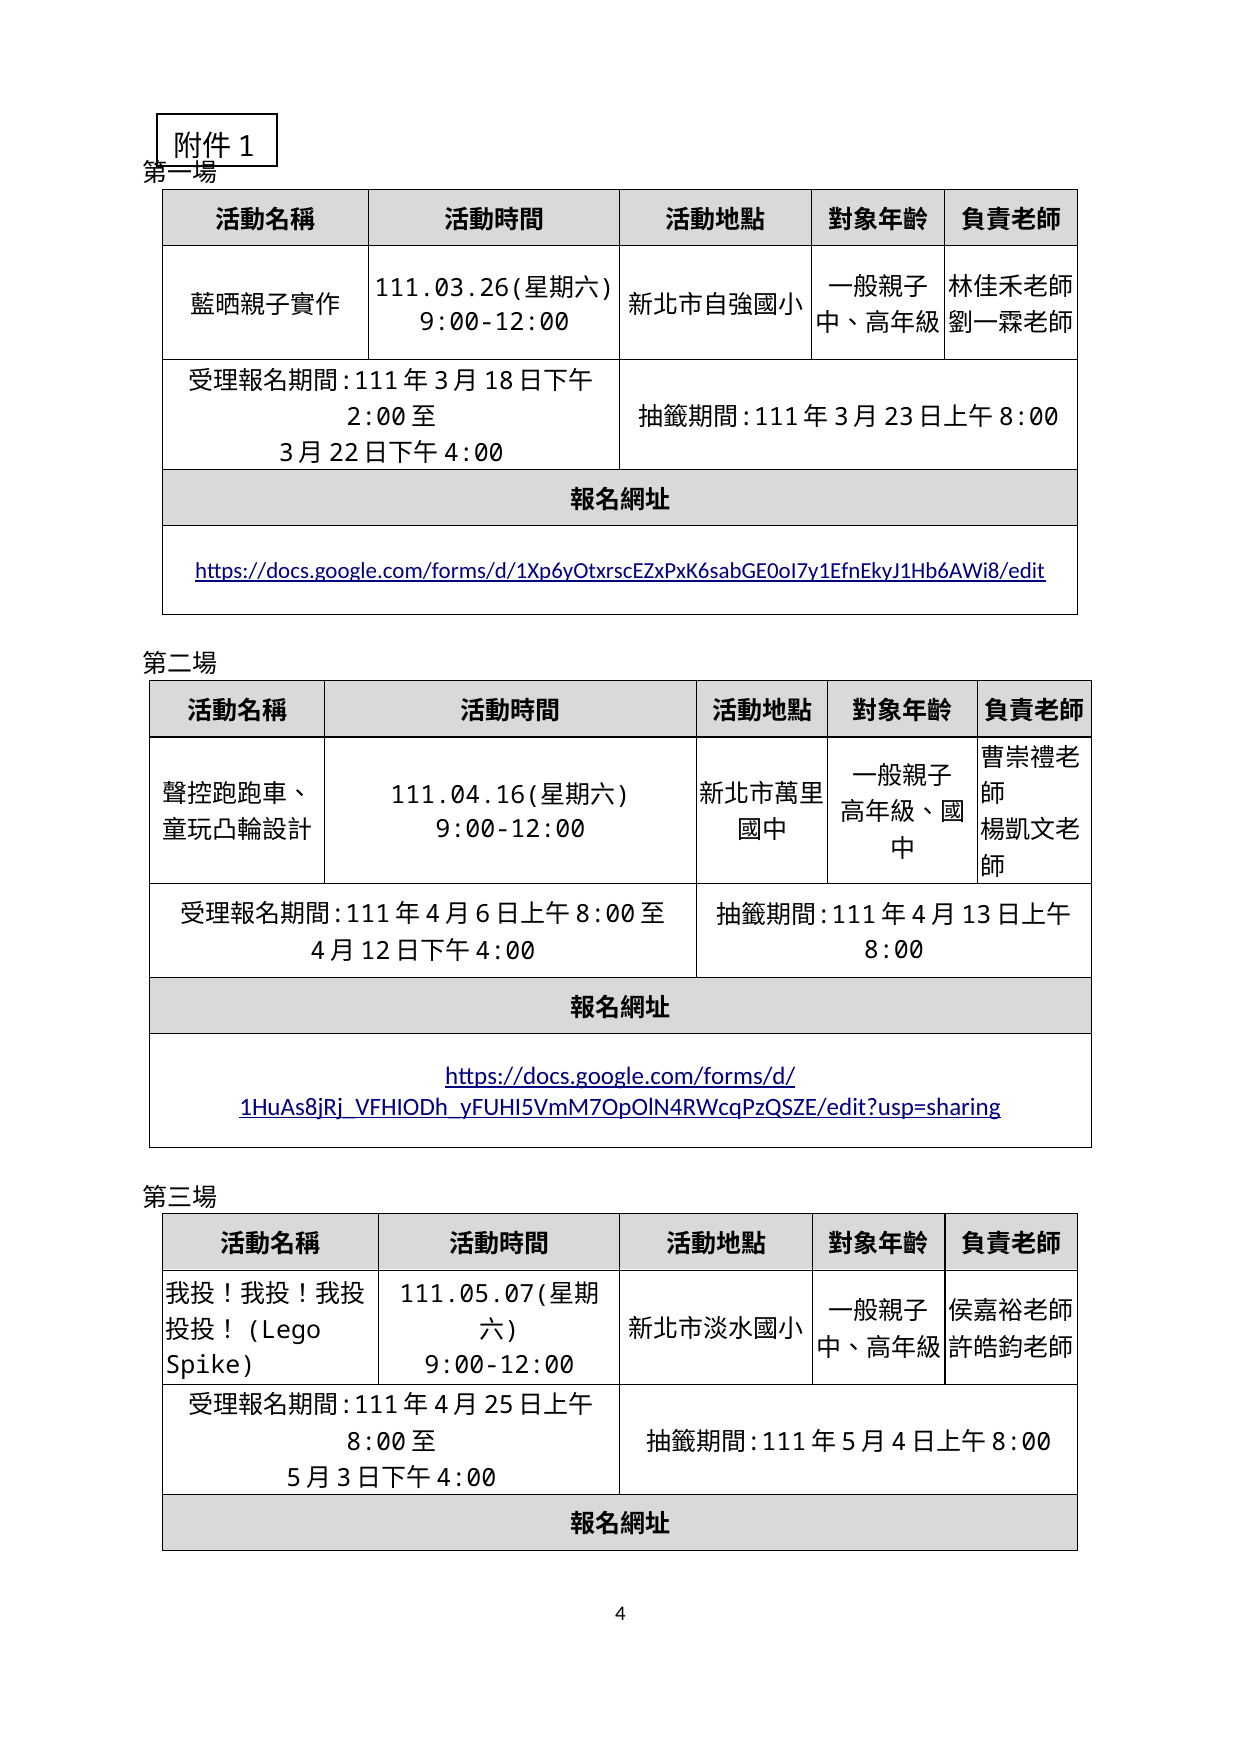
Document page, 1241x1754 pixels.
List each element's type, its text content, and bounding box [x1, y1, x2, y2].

table_header 負責老師 [978, 681, 1091, 736]
table_cell 報名網址 [163, 470, 1077, 525]
table_header 負責老師 [946, 1214, 1077, 1269]
text 第二場 [142, 644, 1098, 680]
table_cell 報名網址 [163, 1495, 1077, 1550]
table_cell 抽籤期間:111年4月13日上午8:00 [697, 884, 1091, 977]
table_cell 受理報名期間:111年4月25日上午8:00至 5月3日下午4:00 [163, 1385, 619, 1493]
table_cell 新北市萬里國中 [697, 738, 827, 882]
table_cell 抽籤期間:111年5月4日上午8:00 [620, 1385, 1077, 1493]
table_cell 曹崇禮老師 楊凱文老師 [978, 738, 1091, 882]
table_header 對象年齡 [813, 1214, 944, 1269]
table_cell 侯嘉裕老師 許皓鈞老師 [946, 1271, 1077, 1384]
table_cell 一般親子 中、高年級 [813, 1271, 944, 1384]
table_cell 報名網址 [150, 978, 1091, 1033]
table_cell 111.03.26(星期六) 9:00-12:00 [369, 246, 619, 359]
text 第三場 [142, 1177, 1098, 1213]
text 第一場 [142, 153, 1098, 189]
table_header 活動名稱 [163, 1214, 378, 1269]
table_header 活動名稱 [150, 681, 324, 736]
table_cell https://docs.google.com/forms/d/1Xp6yOtxrscEZxPxK6sabGE0oI7y1EfnEkyJ1Hb6AWi8/edit [163, 526, 1077, 614]
table_header 對象年齡 [812, 190, 944, 245]
table_header 活動時間 [379, 1214, 619, 1269]
table_header 活動名稱 [163, 190, 368, 245]
table_cell 聲控跑跑車、 童玩凸輪設計 [150, 738, 324, 882]
text 第一場 [158, 115, 276, 165]
table_header 活動地點 [620, 1214, 812, 1269]
table_cell 一般親子 中、高年級 [812, 246, 944, 359]
table_cell 一般親子 高年級、國中 [828, 738, 977, 882]
table_cell 受理報名期間:111年3月18日下午2:00至 3月22日下午4:00 [163, 360, 619, 469]
table_cell https://docs.google.com/forms/d/1HuAs8jRj_VFHIODh_yFUHI5VmM7OpOlN4RWcqPzQSZE/edit?usp=sharing [150, 1034, 1091, 1147]
table_cell 抽籤期間:111年3月23日上午8:00 [620, 360, 1077, 469]
table_header 負責老師 [945, 190, 1077, 245]
table_cell 藍晒親子實作 [163, 246, 368, 359]
table_cell 林佳禾老師 劉一霖老師 [945, 246, 1077, 359]
table_header 活動地點 [697, 681, 827, 736]
table_header 活動地點 [620, 190, 811, 245]
table_cell 我投！我投！我投投投！ (Lego Spike) [163, 1271, 378, 1384]
table_cell 111.05.07(星期六) 9:00-12:00 [379, 1271, 619, 1384]
table_cell 111.04.16(星期六) 9:00-12:00 [325, 738, 696, 882]
table_header 對象年齡 [828, 681, 977, 736]
table_header 活動時間 [325, 681, 696, 736]
table_cell 受理報名期間:111年4月6日上午8:00至 4月12日下午4:00 [150, 884, 696, 977]
table_cell 新北市自強國小 [620, 246, 811, 359]
table_cell 新北市淡水國小 [620, 1271, 812, 1384]
text 附件1 [173, 122, 261, 158]
table_header 活動時間 [369, 190, 619, 245]
